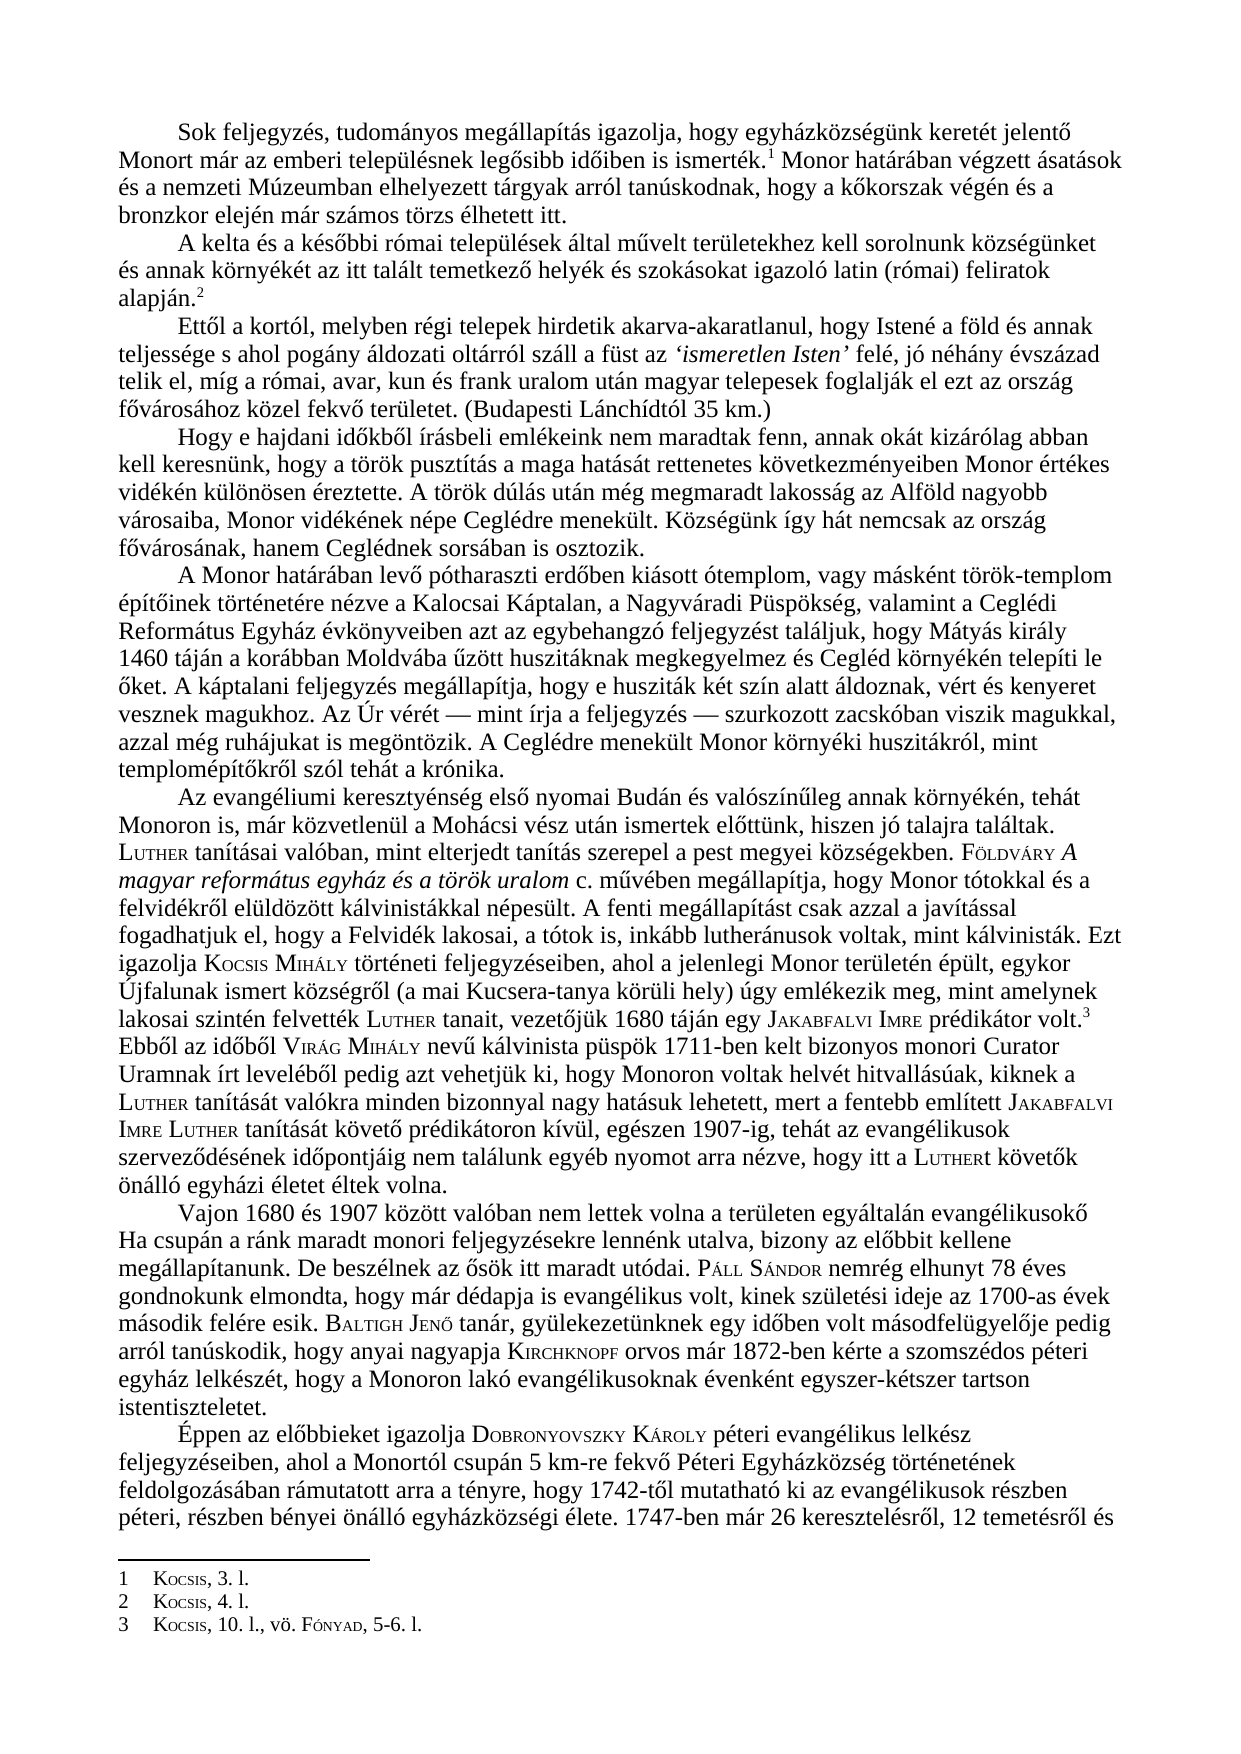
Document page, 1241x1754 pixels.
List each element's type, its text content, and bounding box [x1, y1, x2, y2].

text Hogy e hajdani időkből írásbeli emlékeink nem maradtak fenn, annak okát kizárólag abban kell keresnünk, hogy a török pusztítás a maga hatását rettenetes következményeiben Monor értékes vidékén különösen éreztette. A török dúlás után még megmaradt lakosság az Alföld nagyobb városaiba, Monor vidékének népe Ceglédre menekült. Községünk így hát nemcsak az ország fővárosának, hanem Ceglédnek sorsában is osztozik. [118, 423, 1122, 561]
text Sok feljegyzés, tudományos megállapítás igazolja, hogy egyházközségünk keretét jelentő Monort már az emberi településnek legősibb időiben is ismerték. Monor határában végzett ásatások és a nemzeti Múzeumban elhelyezett tárgyak arról tanúskodnak, hogy a kőkorszak végén és a bronzkor elején már számos törzs élhetett itt. [118, 118, 1122, 229]
text Kocsis, 4. l. [118, 1589, 1122, 1613]
text Éppen az előbbieket igazolja Dobronyovszky Károly péteri evangélikus lelkész feljegyzéseiben, ahol a Monortól csupán 5 km-re fekvő Péteri Egyházközség történetének feldolgozásában rámutatott arra a tényre, hogy 1742-től mutatható ki az evangélikusok részben péteri, részben bényei önálló egyházközségi élete. 1747-ben már 26 keresztelésről, 12 temetésről és [118, 1420, 1122, 1531]
text Ettől a kortól, melyben régi telepek hirdetik akarva-akaratlanul, hogy Istené a föld és annak teljessége s ahol pogány áldozati oltárról száll a füst az ‘ismeretlen Isten’ felé, jó néhány évszázad telik el, míg a római, avar, kun és frank uralom után magyar telepesek foglalják el ezt az ország fővárosához közel fekvő területet. (Budapesti Lánchídtól 35 km.) [118, 312, 1122, 423]
text A Monor határában levő pótharaszti erdőben kiásott ótemplom, vagy másként török-templom építőinek történetére nézve a Kalocsai Káptalan, a Nagyváradi Püspökség, valamint a Ceglédi Református Egyház évkönyveiben azt az egybehangzó feljegyzést találjuk, hogy Mátyás király 1460 táján a korábban Moldvába űzött huszitáknak megkegyelmez és Cegléd környékén telepíti le őket. A káptalani feljegyzés megállapítja, hogy e husziták két szín alatt áldoznak, vért és kenyeret vesznek magukhoz. Az Úr vérét — mint írja a feljegyzés — szurkozott zacskóban viszik magukkal, azzal még ruhájukat is megöntözik. A Ceglédre menekült Monor környéki huszitákról, mint templomépítőkről szól tehát a krónika. [118, 561, 1122, 783]
text Kocsis, 3. l. [118, 1566, 1122, 1589]
text Kocsis, 10. l., vö. Fónyad, 5-6. l. [118, 1613, 1122, 1636]
text Az evangéliumi keresztyénség első nyomai Budán és valószínűleg annak környékén, tehát Monoron is, már közvetlenül a Mohácsi vész után ismertek előttünk, hiszen jó talajra találtak. Luther tanításai valóban, mint elterjedt tanítás szerepel a pest megyei községekben. Földváry A magyar református egyház és a török uralom c. művében megállapítja, hogy Monor tótokkal és a felvidékről elüldözött kálvinistákkal népesült. A fenti megállapítást csak azzal a javítással fogadhatjuk el, hogy a Felvidék lakosai, a tótok is, inkább lutheránusok voltak, mint kálvinisták. Ezt igazolja Kocsis Mihály történeti feljegyzéseiben, ahol a jelenlegi Monor területén épült, egykor Újfalunak ismert községről (a mai Kucsera-tanya körüli hely) úgy emlékezik meg, mint amelynek lakosai szintén felvették Luther tanait, vezetőjük 1680 táján egy Jakabfalvi Imre prédikátor volt. Ebből az időből Virág Mihály nevű kálvinista püspök 1711-ben kelt bizonyos monori Curator Uramnak írt leveléből pedig azt vehetjük ki, hogy Monoron voltak helvét hitvallásúak, kiknek a Luther tanítását valókra minden bizonnyal nagy hatásuk lehetett, mert a fentebb említett Jakabfalvi Imre Luther tanítását követő prédikátoron kívül, egészen 1907-ig, tehát az evangélikusok szerveződésének időpontjáig nem találunk egyéb nyomot arra nézve, hogy itt a Luthert követők önálló egyházi életet éltek volna. [118, 783, 1122, 1199]
text Vajon 1680 és 1907 között valóban nem lettek volna a területen egyáltalán evangélikusokő Ha csupán a ránk maradt monori feljegyzésekre lennénk utalva, bizony az előbbit kellene megállapítanunk. De beszélnek az ősök itt maradt utódai. Páll Sándor nemrég elhunyt 78 éves gondnokunk elmondta, hogy már dédapja is evangélikus volt, kinek születési ideje az 1700-as évek második felére esik. Baltigh Jenő tanár, gyülekezetünknek egy időben volt másodfelügyelője pedig arról tanúskodik, hogy anyai nagyapja Kirchknopf orvos már 1872-ben kérte a szomszédos péteri egyház lelkészét, hogy a Monoron lakó evangélikusoknak évenként egyszer-kétszer tartson istentiszteletet. [118, 1199, 1122, 1420]
text A kelta és a későbbi római települések által művelt területekhez kell sorolnunk községünket és annak környékét az itt talált temetkező helyék és szokásokat igazoló latin (római) feliratok alapján. [118, 229, 1122, 312]
